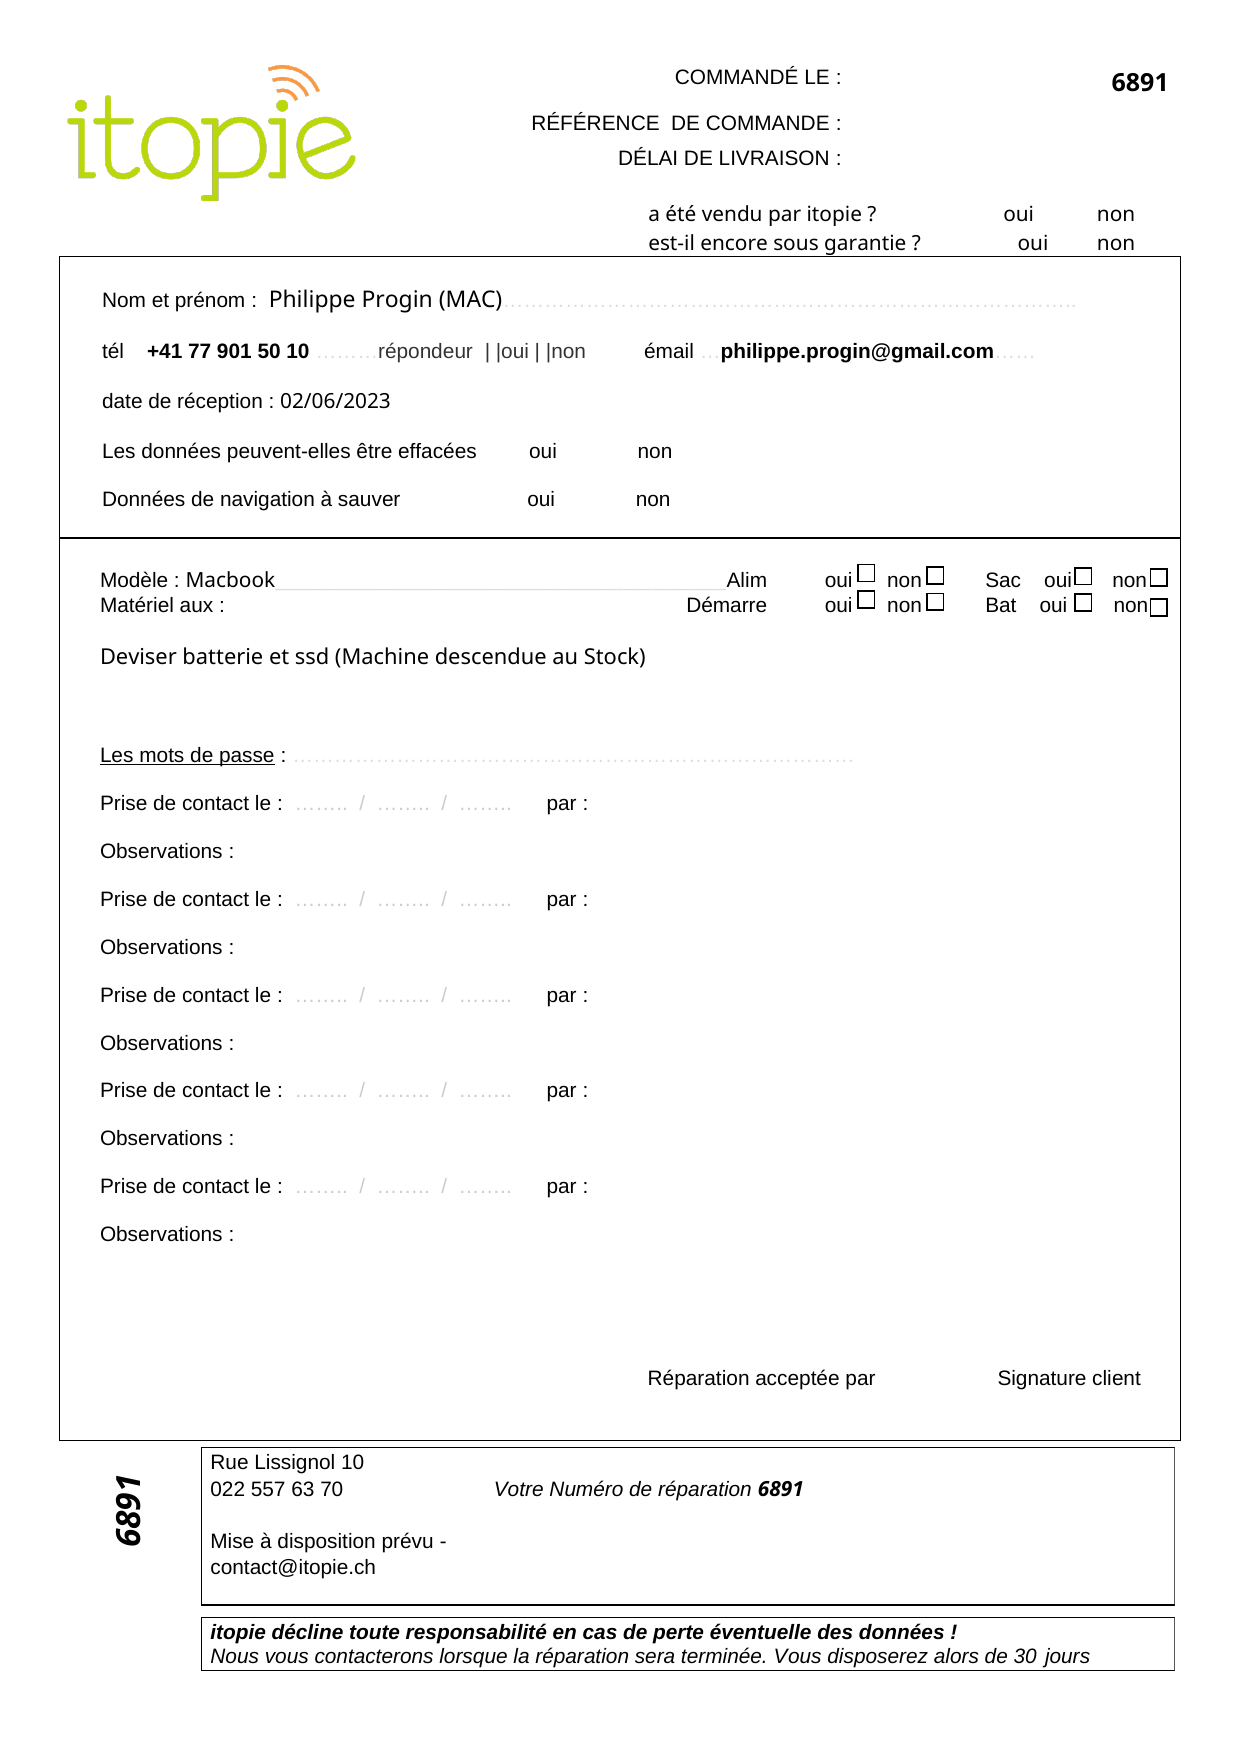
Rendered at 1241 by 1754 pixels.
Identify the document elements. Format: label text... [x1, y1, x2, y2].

text Observations : [60, 1219, 1180, 1246]
text Prise de contact le : …….. / …….. / …….. par : [60, 788, 1180, 815]
text Données de navigation à sauver oui non [60, 484, 1180, 511]
text date de réception : 02/06/2023 [60, 383, 1180, 415]
text Les mots de passe : ……………………………………………………………………… [60, 740, 1180, 767]
text Prise de contact le : …….. / …….. / …….. par : [60, 979, 1180, 1006]
text Prise de contact le : …….. / …….. / …….. par : [60, 1075, 1180, 1102]
text Observations : [60, 931, 1180, 958]
text Nom et prénom : Philippe Progin (MAC)……………………………………………………………………….. [60, 280, 1180, 314]
text Observations : [60, 1123, 1180, 1150]
table_header 6891 [59, 1441, 195, 1677]
table_cell RÉFÉRENCE DE COMMANDE : [490, 105, 847, 140]
text est-il encore sous garantie ? oui non [59, 228, 1181, 256]
table_cell [847, 105, 1180, 140]
text Observations : [60, 836, 1180, 863]
text Modèle : Macbook Alim oui non Sac oui non [60, 562, 856, 590]
text a été vendu par itopie ? oui non [59, 199, 1181, 228]
text Deviser batterie et ssd (Machine descendue au Stock) [60, 638, 1180, 671]
table_header COMMANDÉ LE : [490, 59, 847, 104]
table_header Rue Lissignol 10 022 557 63 70 Votre Numéro de réparation 6891 Mise à disposition prévu - contact@itopie.ch [195, 1441, 1180, 1611]
text Réparation acceptée par Signature client [60, 1363, 1180, 1390]
table_cell DÉLAI DE LIVRAISON : [490, 140, 847, 175]
text Prise de contact le : …….. / …….. / …….. par : [60, 883, 1180, 911]
text tél +41 77 901 50 10 ………répondeur | |oui | |non émail …philippe.progin@gmail.com…… [60, 335, 1180, 362]
table_header 6891 [847, 59, 1180, 104]
table_cell [847, 140, 1180, 175]
text Observations : [60, 1027, 1180, 1054]
text Prise de contact le : …….. / …….. / …….. par : [60, 1171, 1180, 1198]
table_cell itopie décline toute responsabilité en cas de perte éventuelle des données ! Nous vous contacterons lorsque la réparation sera terminée. Vous disposerez alors de 30 jours [195, 1611, 1180, 1677]
text Modèle : Macbook Alim oui non Sac oui non [879, 562, 925, 590]
text Matériel aux : Démarre oui non Bat oui non [60, 590, 1180, 617]
text Les données peuvent-elles être effacées oui non [60, 436, 1180, 463]
text Modèle : Macbook Alim oui non Sac oui non [948, 562, 1180, 590]
picture [67, 65, 356, 201]
